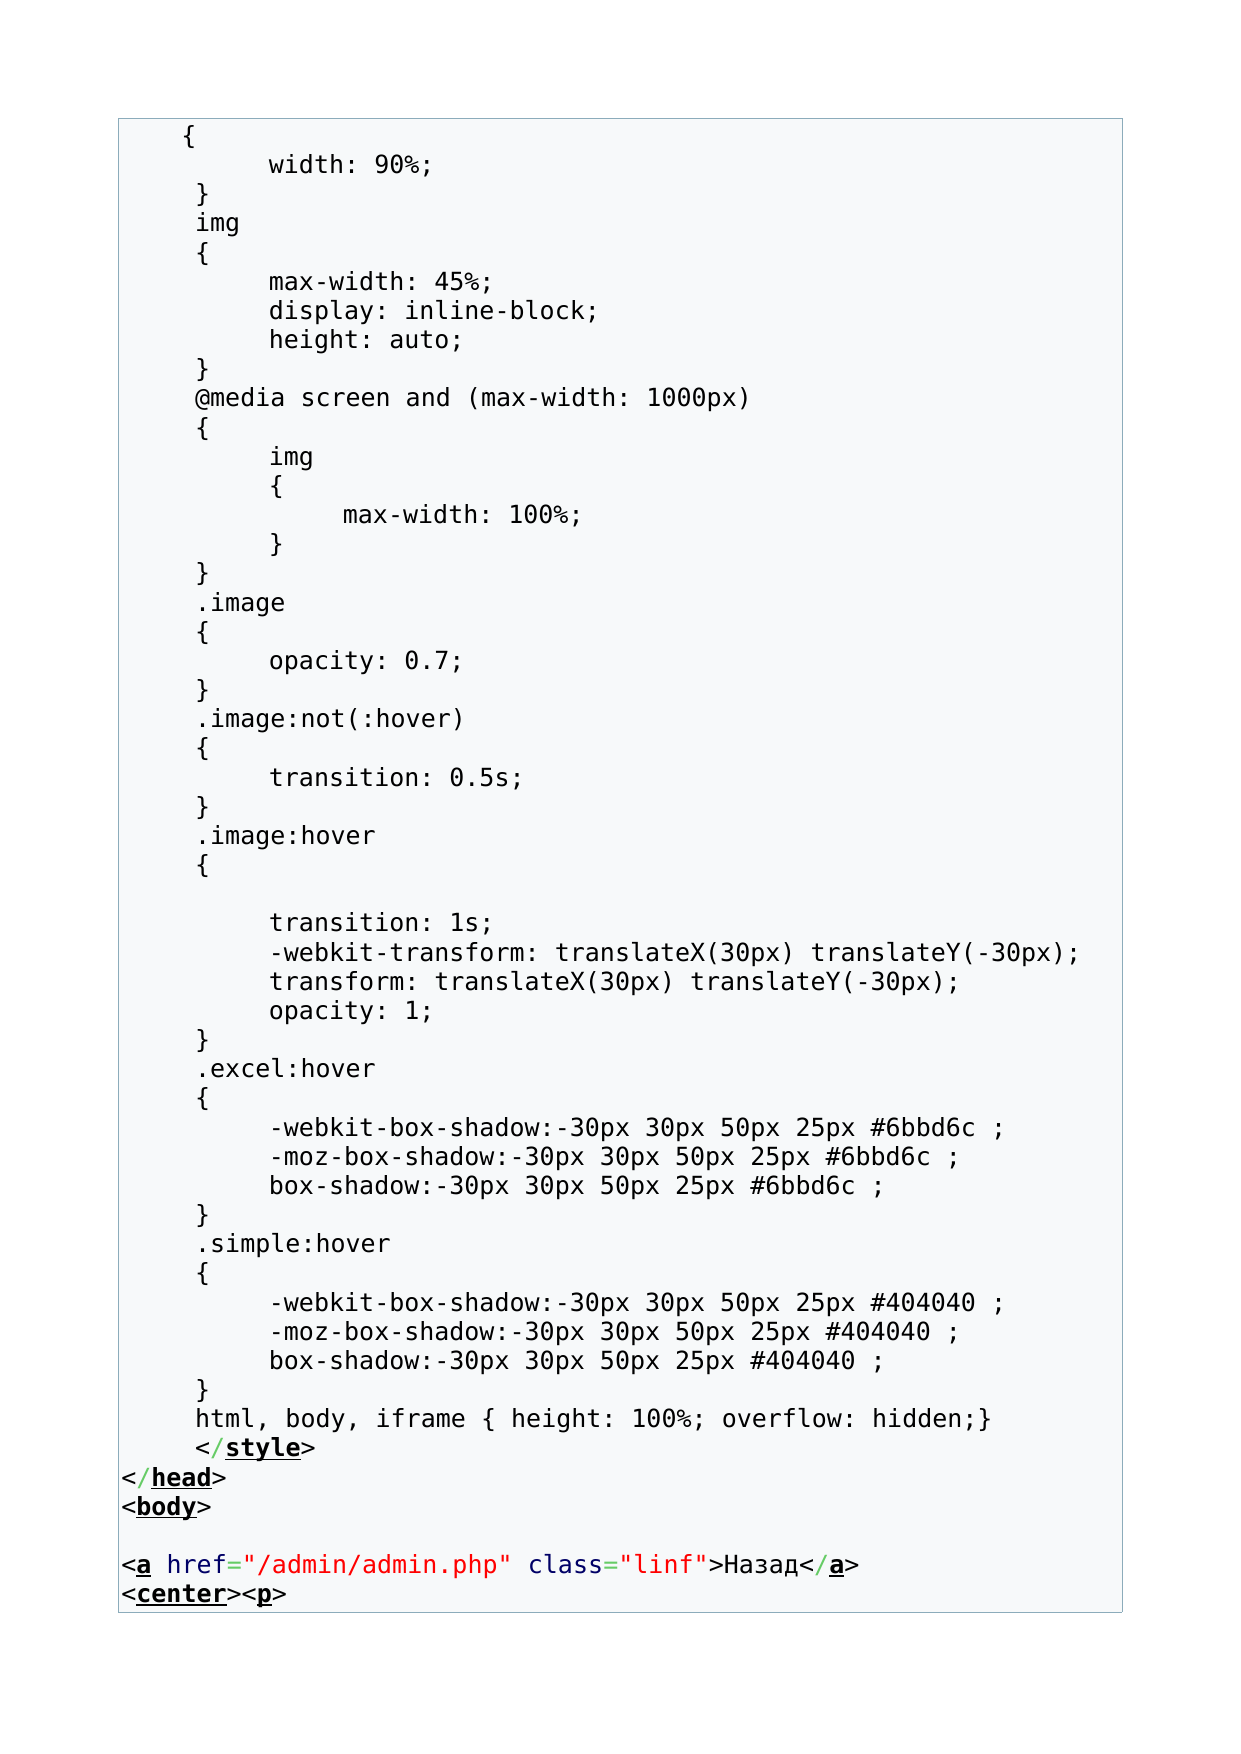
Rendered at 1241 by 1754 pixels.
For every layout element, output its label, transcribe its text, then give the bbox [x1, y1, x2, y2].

table_header { width: 90%; } img { max-width: 45%; display: inline-block; height: auto; } @media screen and (max-width: 1000px) { img { max-width: 100%; } } .image { opacity: 0.7; } .image:not(:hover) { transition: 0.5s; } .image:hover { transition: 1s; -webkit-transform: translateX(30px) translateY(-30px); transform: translateX(30px) translateY(-30px); opacity: 1; } .excel:hover { -webkit-box-shadow:-30px 30px 50px 25px #6bbd6c ; -moz-box-shadow:-30px 30px 50px 25px #6bbd6c ; box-shadow:-30px 30px 50px 25px #6bbd6c ; } .simple:hover { -webkit-box-shadow:-30px 30px 50px 25px #404040 ; -moz-box-shadow:-30px 30px 50px 25px #404040 ; box-shadow:-30px 30px 50px 25px #404040 ; } html, body, iframe { height: 100%; overflow: hidden;} </style> </head> <body> <a href="/admin/admin.php" class="linf">Назад</a> <center><p> [119, 119, 1122, 1612]
